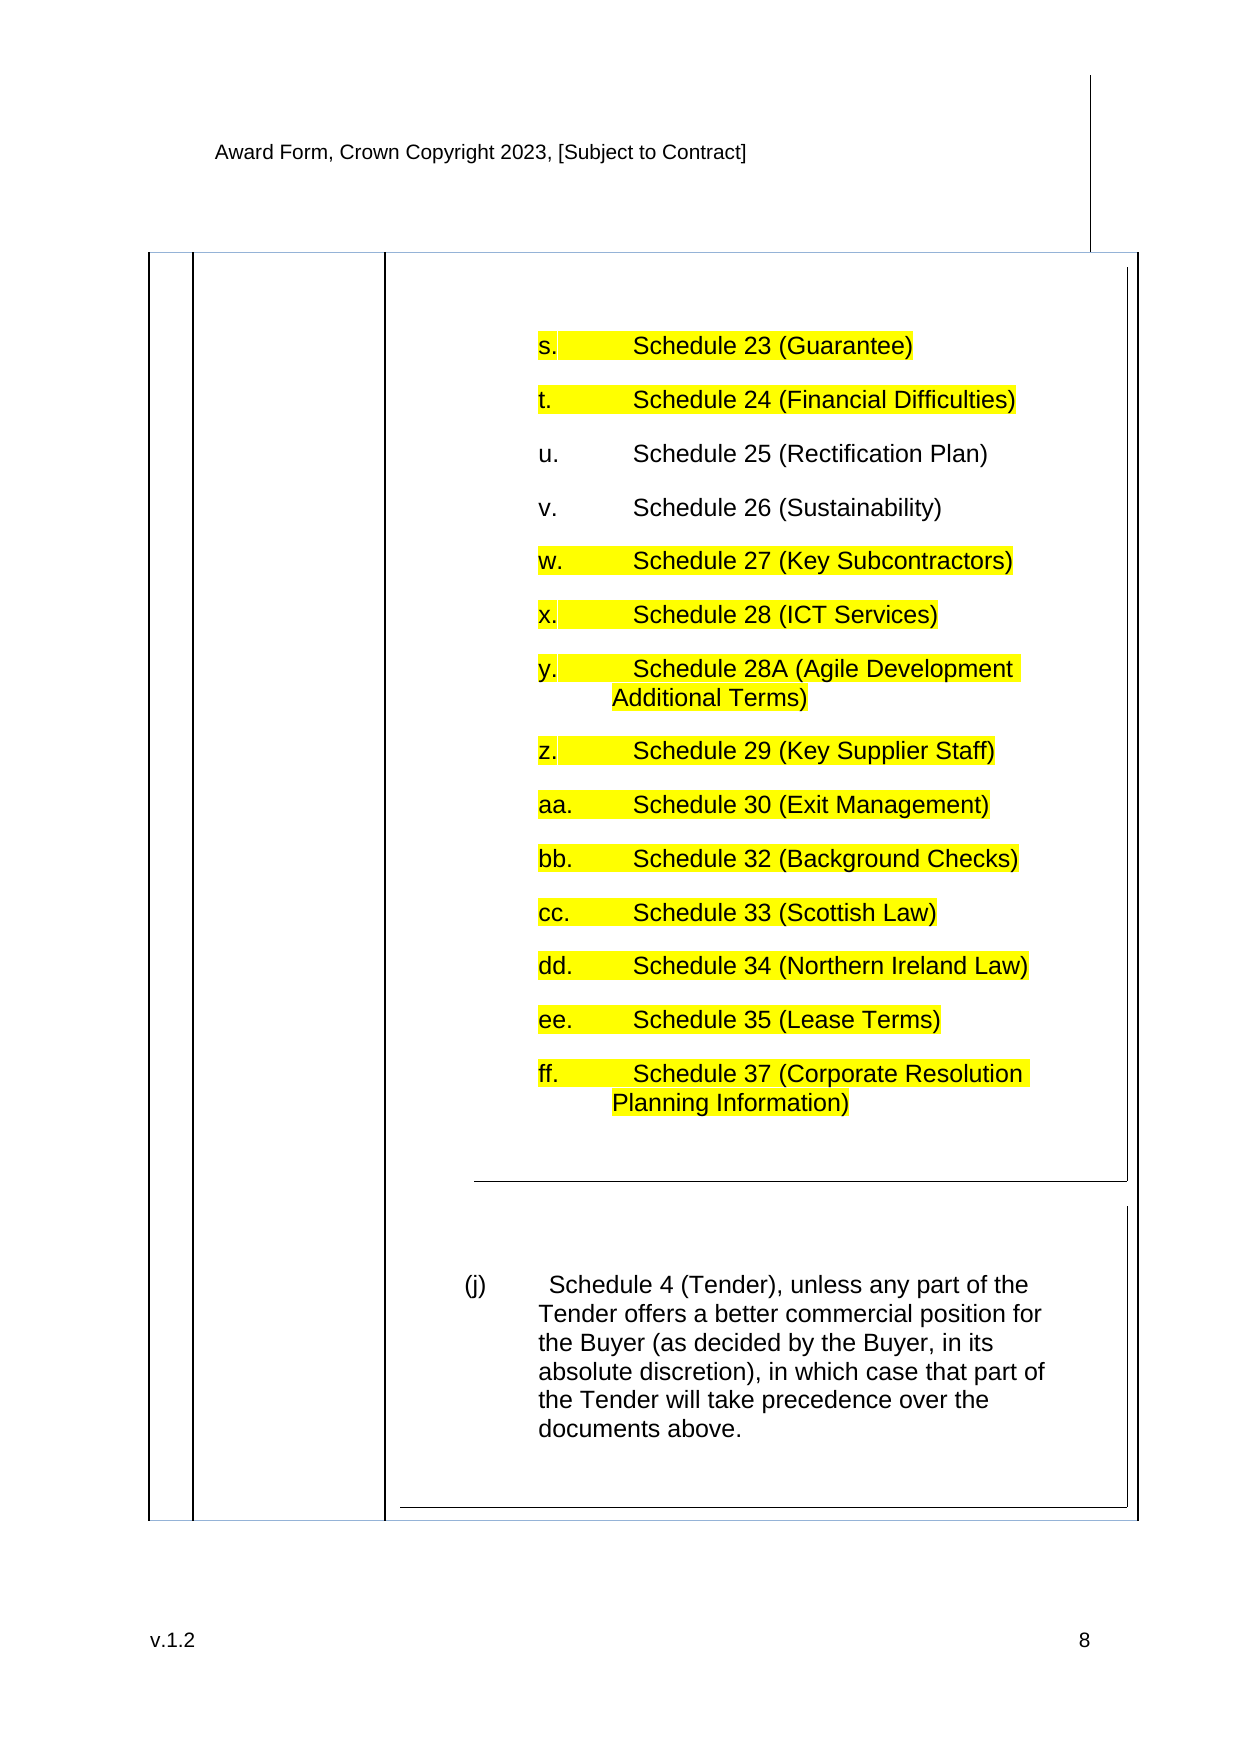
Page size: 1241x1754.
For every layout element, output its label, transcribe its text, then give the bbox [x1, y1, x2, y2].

table_cell Incorporated Terms (together these documents form the "this Contract") [194, 253, 384, 1520]
table_cell The following documents are incorporated into this Contract. Where numbers are missing we are not using these Schedules. If there is any conflict, the following order of precedence applies: [Guidance: delete the highlighted Schedule 31 (Buyer Specific Terms) if it is not needed for this procurement. Remove the highlighting before publication if Schedule 31 (Buyer Specific Terms) is to be used. Check each Schedule to make sure all placeholders are populated correctly for this procurement.] This Award Form Any Special Terms (see Section 14 (Special Terms) in this Award Form) Schedule 31 (Buyer Specific Terms) Core Terms Schedule 36 (Intellectual Property Rights) [ICT-related IPR clauses are now included in this Schedule, along with more generic IPR clauses. If you are using Schedule 28 (ICT Services) you should use "Part B" of this Schedule] Schedule 1 (Definitions) Schedule 6 (Transparency Reports) Schedule 20 (Processing Data) The following Schedules (in equal order of precedence): [Guidance: delete any highlighted Schedule that is not needed for this procurement. Add any additional Schedule that is needed. Please refer to the Mid-Tier Guidance published on Gov.uk for detailed information on each Schedule to assist with decision making. Remove any highlighting remaining before publication. Check each Schedule to make sure all placeholders are populated correctly for this procurement] Schedule 2 (Specification) Schedule 3 (Charges) Schedule 5 (Commercially Sensitive Information) Schedule 7 (Staff Transfer) Schedule 8 (Implementation Plan & Testing) Schedule 9 (Installation Works) Schedule 10 (Service Levels) Schedule 11 (Continuous Improvement) Schedule 12 (Benchmarking) Schedule 13 (Contract Management) Schedule 14 (Business Continuity and Disaster Recovery) Schedule 15 (Minimum Standards of Reliability) Schedule 16 (Security) Schedule 17 (Service Recipients) Schedule 18 (Supply Chain Visibility) Schedule 19 (Cyber Essentials Scheme) Schedule 21 (Variation Form) Schedule 22 (Insurance Requirements) Schedule 23 (Guarantee) Schedule 24 (Financial Difficulties) Schedule 25 (Rectification Plan) Schedule 26 (Sustainability) Schedule 27 (Key Subcontractors) Schedule 28 (ICT Services) Schedule 28A (Agile Development Additional Terms) Schedule 29 (Key Supplier Staff) Schedule 30 (Exit Management) Schedule 32 (Background Checks) Schedule 33 (Scottish Law) Schedule 34 (Northern Ireland Law) Schedule 35 (Lease Terms) Schedule 37 (Corporate Resolution Planning Information) Schedule 4 (Tender), unless any part of the Tender offers a better commercial position for the Buyer (as decided by the Buyer, in its absolute discretion), in which case that part of the Tender will take precedence over the documents above. [386, 253, 1137, 1520]
table_cell [150, 253, 192, 1520]
